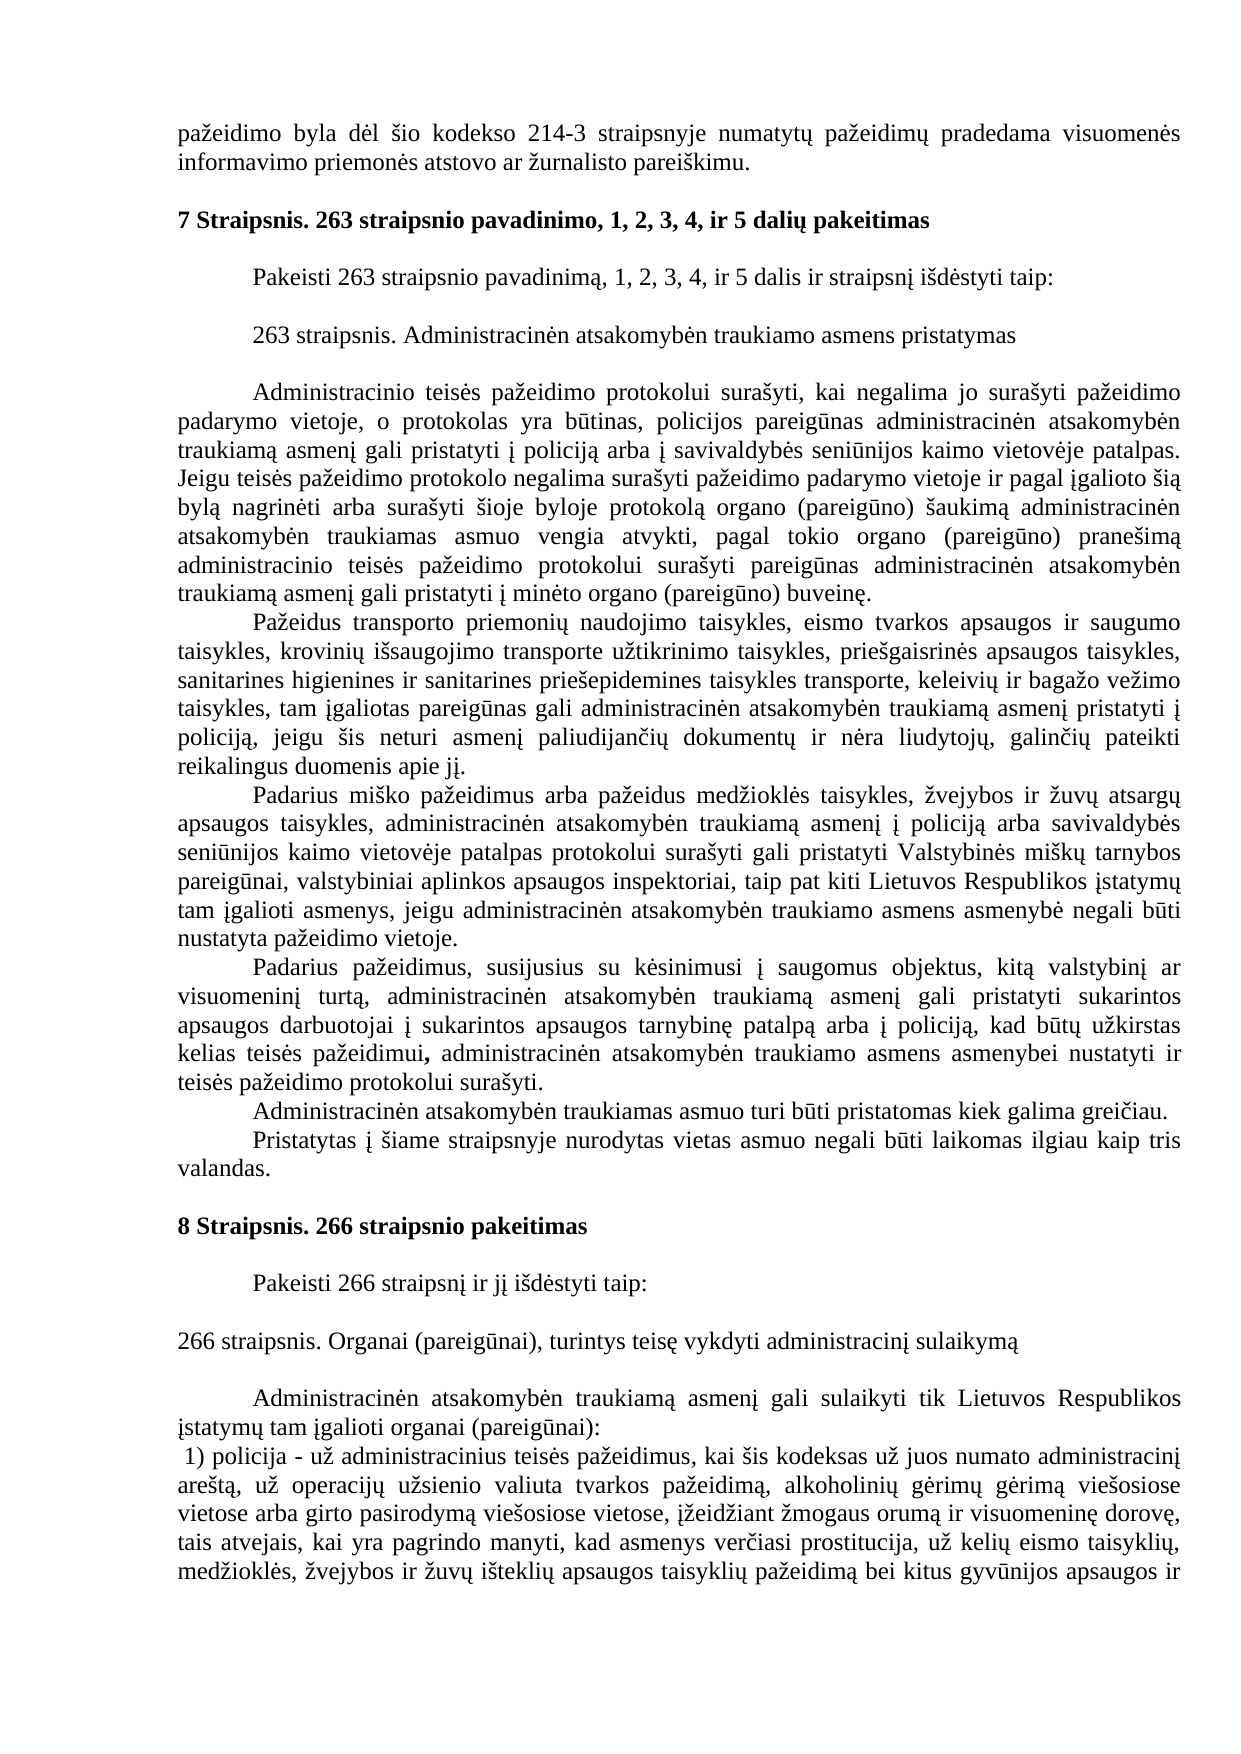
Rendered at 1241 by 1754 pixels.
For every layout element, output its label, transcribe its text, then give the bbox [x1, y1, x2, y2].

text Pristatytas į šiame straipsnyje nurodytas vietas asmuo negali būti laikomas ilgiau kaip tris valandas. [177, 1125, 1182, 1182]
text Padarius miško pažeidimus arba pažeidus medžioklės taisykles, žvejybos ir žuvų atsargų apsaugos taisykles, administracinėn atsakomybėn traukiamą asmenį į policiją arba savivaldybės seniūnijos kaimo vietovėje patalpas protokolui surašyti gali pristatyti Valstybinės miškų tarnybos pareigūnai, valstybiniai aplinkos apsaugos inspektoriai, taip pat kiti Lietuvos Respublikos įstatymų tam įgalioti asmenys, jeigu administracinėn atsakomybėn traukiamo asmens asmenybė negali būti nustatyta pažeidimo vietoje. [177, 780, 1182, 952]
text Pažeidus transporto priemonių naudojimo taisykles, eismo tvarkos apsaugos ir saugumo taisykles, krovinių išsaugojimo transporte užtikrinimo taisykles, priešgaisrinės apsaugos taisykles, sanitarines higienines ir sanitarines priešepidemines taisykles transporte, keleivių ir bagažo vežimo taisykles, tam įgaliotas pareigūnas gali administracinėn atsakomybėn traukiamą asmenį pristatyti į policiją, jeigu šis neturi asmenį paliudijančių dokumentų ir nėra liudytojų, galinčių pateikti reikalingus duomenis apie jį. [177, 607, 1182, 780]
text Pakeisti 266 straipsnį ir jį išdėstyti taip: [177, 1268, 1182, 1297]
text Administracinėn atsakomybėn traukiamas asmuo turi būti pristatomas kiek galima greičiau. [177, 1096, 1182, 1125]
text Pakeisti 263 straipsnio pavadinimą, 1, 2, 3, 4, ir 5 dalis ir straipsnį išdėstyti taip: [177, 262, 1182, 291]
text Padarius pažeidimus, susijusius su kėsinimusi į saugomus objektus, kitą valstybinį ar visuomeninį turtą, administracinėn atsakomybėn traukiamą asmenį gali pristatyti sukarintos apsaugos darbuotojai į sukarintos apsaugos tarnybinę patalpą arba į policiją, kad būtų užkirstas kelias teisės pažeidimui, administracinėn atsakomybėn traukiamo asmens asmenybei nustatyti ir teisės pažeidimo protokolui surašyti. [177, 952, 1182, 1096]
text 1) policija - už administracinius teisės pažeidimus, kai šis kodeksas už juos numato administracinį areštą, už operacijų užsienio valiuta tvarkos pažeidimą, alkoholinių gėrimų gėrimą viešosiose vietose arba girto pasirodymą viešosiose vietose, įžeidžiant žmogaus orumą ir visuomeninę dorovę, tais atvejais, kai yra pagrindo manyti, kad asmenys verčiasi prostitucija, už kelių eismo taisyklių, medžioklės, žvejybos ir žuvų išteklių apsaugos taisyklių pažeidimą bei kitus gyvūnijos apsaugos ir [177, 1441, 1182, 1585]
text Administracinio teisės pažeidimo protokolui surašyti, kai negalima jo surašyti pažeidimo padarymo vietoje, o protokolas yra būtinas, policijos pareigūnas administracinėn atsakomybėn traukiamą asmenį gali pristatyti į policiją arba į savivaldybės seniūnijos kaimo vietovėje patalpas. Jeigu teisės pažeidimo protokolo negalima surašyti pažeidimo padarymo vietoje ir pagal įgalioto šią bylą nagrinėti arba surašyti šioje byloje protokolą organo (pareigūno) šaukimą administracinėn atsakomybėn traukiamas asmuo vengia atvykti, pagal tokio organo (pareigūno) pranešimą administracinio teisės pažeidimo protokolui surašyti pareigūnas administracinėn atsakomybėn traukiamą asmenį gali pristatyti į minėto organo (pareigūno) buveinę. [177, 377, 1182, 607]
text 7 Straipsnis. 263 straipsnio pavadinimo, 1, 2, 3, 4, ir 5 dalių pakeitimas [177, 205, 1182, 233]
text pažeidimo byla dėl šio kodekso 214-3 straipsnyje numatytų pažeidimų pradedama visuomenės informavimo priemonės atstovo ar žurnalisto pareiškimu. [177, 118, 1182, 176]
text 8 Straipsnis. 266 straipsnio pakeitimas [177, 1211, 1182, 1240]
text Administracinėn atsakomybėn traukiamą asmenį gali sulaikyti tik Lietuvos Respublikos įstatymų tam įgalioti organai (pareigūnai): [177, 1383, 1182, 1441]
text 266 straipsnis. Organai (pareigūnai), turintys teisę vykdyti administracinį sulaikymą [177, 1326, 1182, 1355]
text 263 straipsnis. Administracinėn atsakomybėn traukiamo asmens pristatymas [177, 320, 1182, 348]
